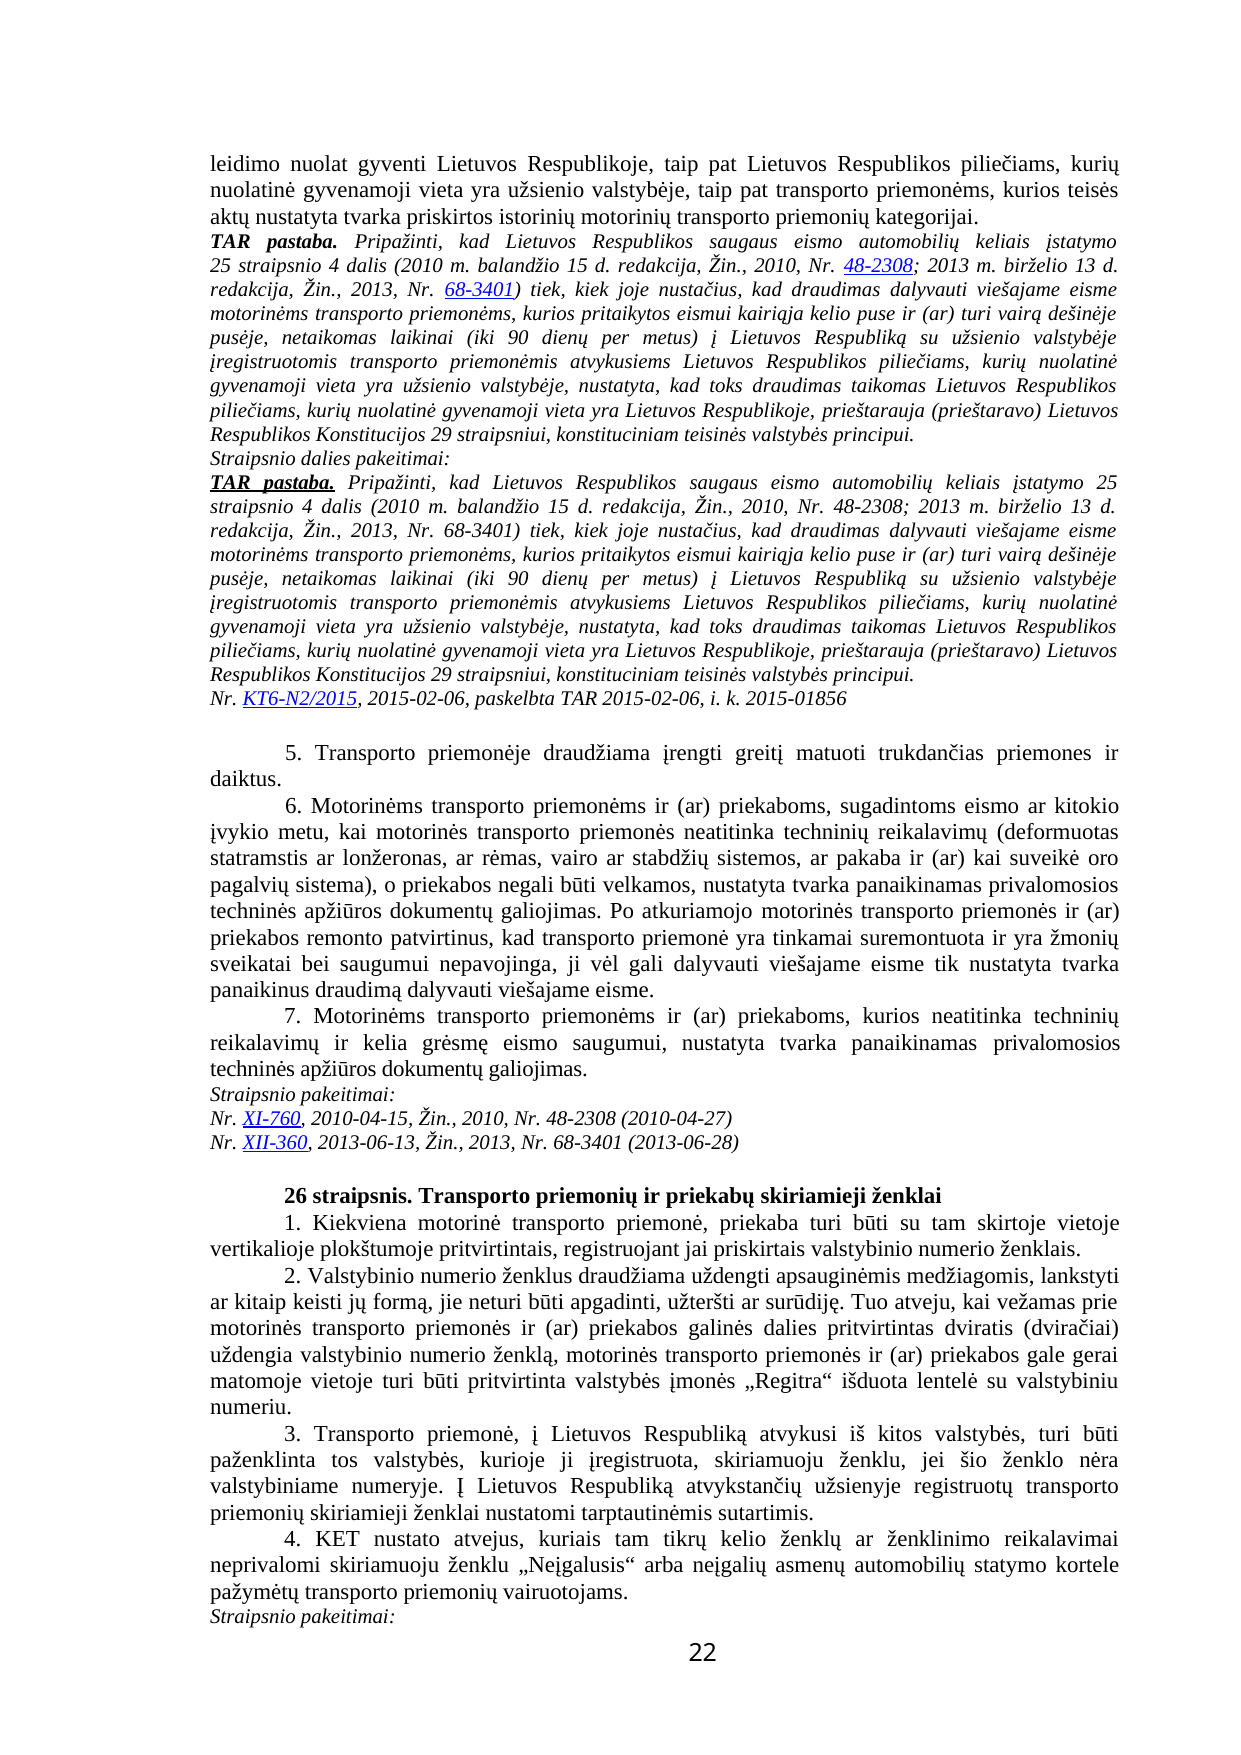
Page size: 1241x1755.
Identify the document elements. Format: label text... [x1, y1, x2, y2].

text 7. Motorinėms transporto priemonėms ir (ar) priekaboms, kurios neatitinka techninių reikalavimų ir kelia grėsmę eismo saugumui, nustatyta tvarka panaikinamas privalomosios techninės apžiūros dokumentų galiojimas. [210, 1003, 1120, 1082]
text Straipsnio dalies pakeitimai: [210, 446, 1120, 470]
text Straipsnio pakeitimai: [210, 1082, 1120, 1106]
text TAR pastaba. Pripažinti, kad Lietuvos Respublikos saugaus eismo automobilių keliais įstatymo 25 straipsnio 4 dalis (2010 m. balandžio 15 d. redakcija, Žin., 2010, Nr. 48-2308; 2013 m. birželio 13 d. redakcija, Žin., 2013, Nr. 68-3401) tiek, kiek joje nustačius, kad draudimas dalyvauti viešajame eisme motorinėms transporto priemonėms, kurios pritaikytos eismui kairiąja kelio puse ir (ar) turi vairą dešinėje pusėje, netaikomas laikinai (iki 90 dienų per metus) į Lietuvos Respubliką su užsienio valstybėje įregistruotomis transporto priemonėmis atvykusiems Lietuvos Respublikos piliečiams, kurių nuolatinė gyvenamoji vieta yra užsienio valstybėje, nustatyta, kad toks draudimas taikomas Lietuvos Respublikos piliečiams, kurių nuolatinė gyvenamoji vieta yra Lietuvos Respublikoje, prieštarauja (prieštaravo) Lietuvos Respublikos Konstitucijos 29 straipsniui, konstituciniam teisinės valstybės principui. [210, 470, 1120, 686]
text 2. Valstybinio numerio ženklus draudžiama uždengti apsauginėmis medžiagomis, lankstyti ar kitaip keisti jų formą, jie neturi būti apgadinti, užteršti ar surūdiję. Tuo atveju, kai vežamas prie motorinės transporto priemonės ir (ar) priekabos galinės dalies pritvirtintas dviratis (dviračiai) uždengia valstybinio numerio ženklą, motorinės transporto priemonės ir (ar) priekabos gale gerai matomoje vietoje turi būti pritvirtinta valstybės įmonės „Regitra“ išduota lentelė su valstybiniu numeriu. [210, 1262, 1120, 1420]
text Nr. XI-760, 2010-04-15, Žin., 2010, Nr. 48-2308 (2010-04-27) [210, 1106, 1120, 1130]
text Straipsnio pakeitimai: [210, 1604, 1120, 1628]
text Nr. KT6-N2/2015, 2015-02-06, paskelbta TAR 2015-02-06, i. k. 2015-01856 [210, 686, 1120, 710]
text 6. Motorinėms transporto priemonėms ir (ar) priekaboms, sugadintoms eismo ar kitokio įvykio metu, kai motorinės transporto priemonės neatitinka techninių reikalavimų (deformuotas statramstis ar lonžeronas, ar rėmas, vairo ar stabdžių sistemos, ar pakaba ir (ar) kai suveikė oro pagalvių sistema), o priekabos negali būti velkamos, nustatyta tvarka panaikinamas privalomosios techninės apžiūros dokumentų galiojimas. Po atkuriamojo motorinės transporto priemonės ir (ar) priekabos remonto patvirtinus, kad transporto priemonė yra tinkamai suremontuota ir yra žmonių sveikatai bei saugumui nepavojinga, ji vėl gali dalyvauti viešajame eisme tik nustatyta tvarka panaikinus draudimą dalyvauti viešajame eisme. [210, 792, 1120, 1003]
text 3. Transporto priemonė, į Lietuvos Respubliką atvykusi iš kitos valstybės, turi būti paženklinta tos valstybės, kurioje ji įregistruota, skiriamuoju ženklu, jei šio ženklo nėra valstybiniame numeryje. Į Lietuvos Respubliką atvykstančių užsienyje registruotų transporto priemonių skiriamieji ženklai nustatomi tarptautinėmis sutartimis. [210, 1420, 1120, 1525]
text Nr. XII-360, 2013-06-13, Žin., 2013, Nr. 68-3401 (2013-06-28) [210, 1130, 1120, 1154]
text 4. KET nustato atvejus, kuriais tam tikrų kelio ženklų ar ženklinimo reikalavimai neprivalomi skiriamuoju ženklu „Neįgalusis“ arba neįgalių asmenų automobilių statymo kortele pažymėtų transporto priemonių vairuotojams. [210, 1525, 1120, 1604]
text leidimo nuolat gyventi Lietuvos Respublikoje, taip pat Lietuvos Respublikos piliečiams, kurių nuolatinė gyvenamoji vieta yra užsienio valstybėje, taip pat transporto priemonėms, kurios teisės aktų nustatyta tvarka priskirtos istorinių motorinių transporto priemonių kategorijai. [210, 150, 1120, 229]
text 5. Transporto priemonėje draudžiama įrengti greitį matuoti trukdančias priemones ir daiktus. [210, 739, 1120, 792]
text TAR pastaba. Pripažinti, kad Lietuvos Respublikos saugaus eismo automobilių keliais įstatymo 25 straipsnio 4 dalis (2010 m. balandžio 15 d. redakcija, Žin., 2010, Nr. 48-2308; 2013 m. birželio 13 d. redakcija, Žin., 2013, Nr. 68-3401) tiek, kiek joje nustačius, kad draudimas dalyvauti viešajame eisme motorinėms transporto priemonėms, kurios pritaikytos eismui kairiąja kelio puse ir (ar) turi vairą dešinėje pusėje, netaikomas laikinai (iki 90 dienų per metus) į Lietuvos Respubliką su užsienio valstybėje įregistruotomis transporto priemonėmis atvykusiems Lietuvos Respublikos piliečiams, kurių nuolatinė gyvenamoji vieta yra užsienio valstybėje, nustatyta, kad toks draudimas taikomas Lietuvos Respublikos piliečiams, kurių nuolatinė gyvenamoji vieta yra Lietuvos Respublikoje, prieštarauja (prieštaravo) Lietuvos Respublikos Konstitucijos 29 straipsniui, konstituciniam teisinės valstybės principui. [210, 229, 1120, 446]
text 1. Kiekviena motorinė transporto priemonė, priekaba turi būti su tam skirtoje vietoje vertikalioje plokštumoje pritvirtintais, registruojant jai priskirtais valstybinio numerio ženklais. [210, 1209, 1120, 1262]
text 26 straipsnis. Transporto priemonių ir priekabų skiriamieji ženklai [210, 1183, 1120, 1209]
